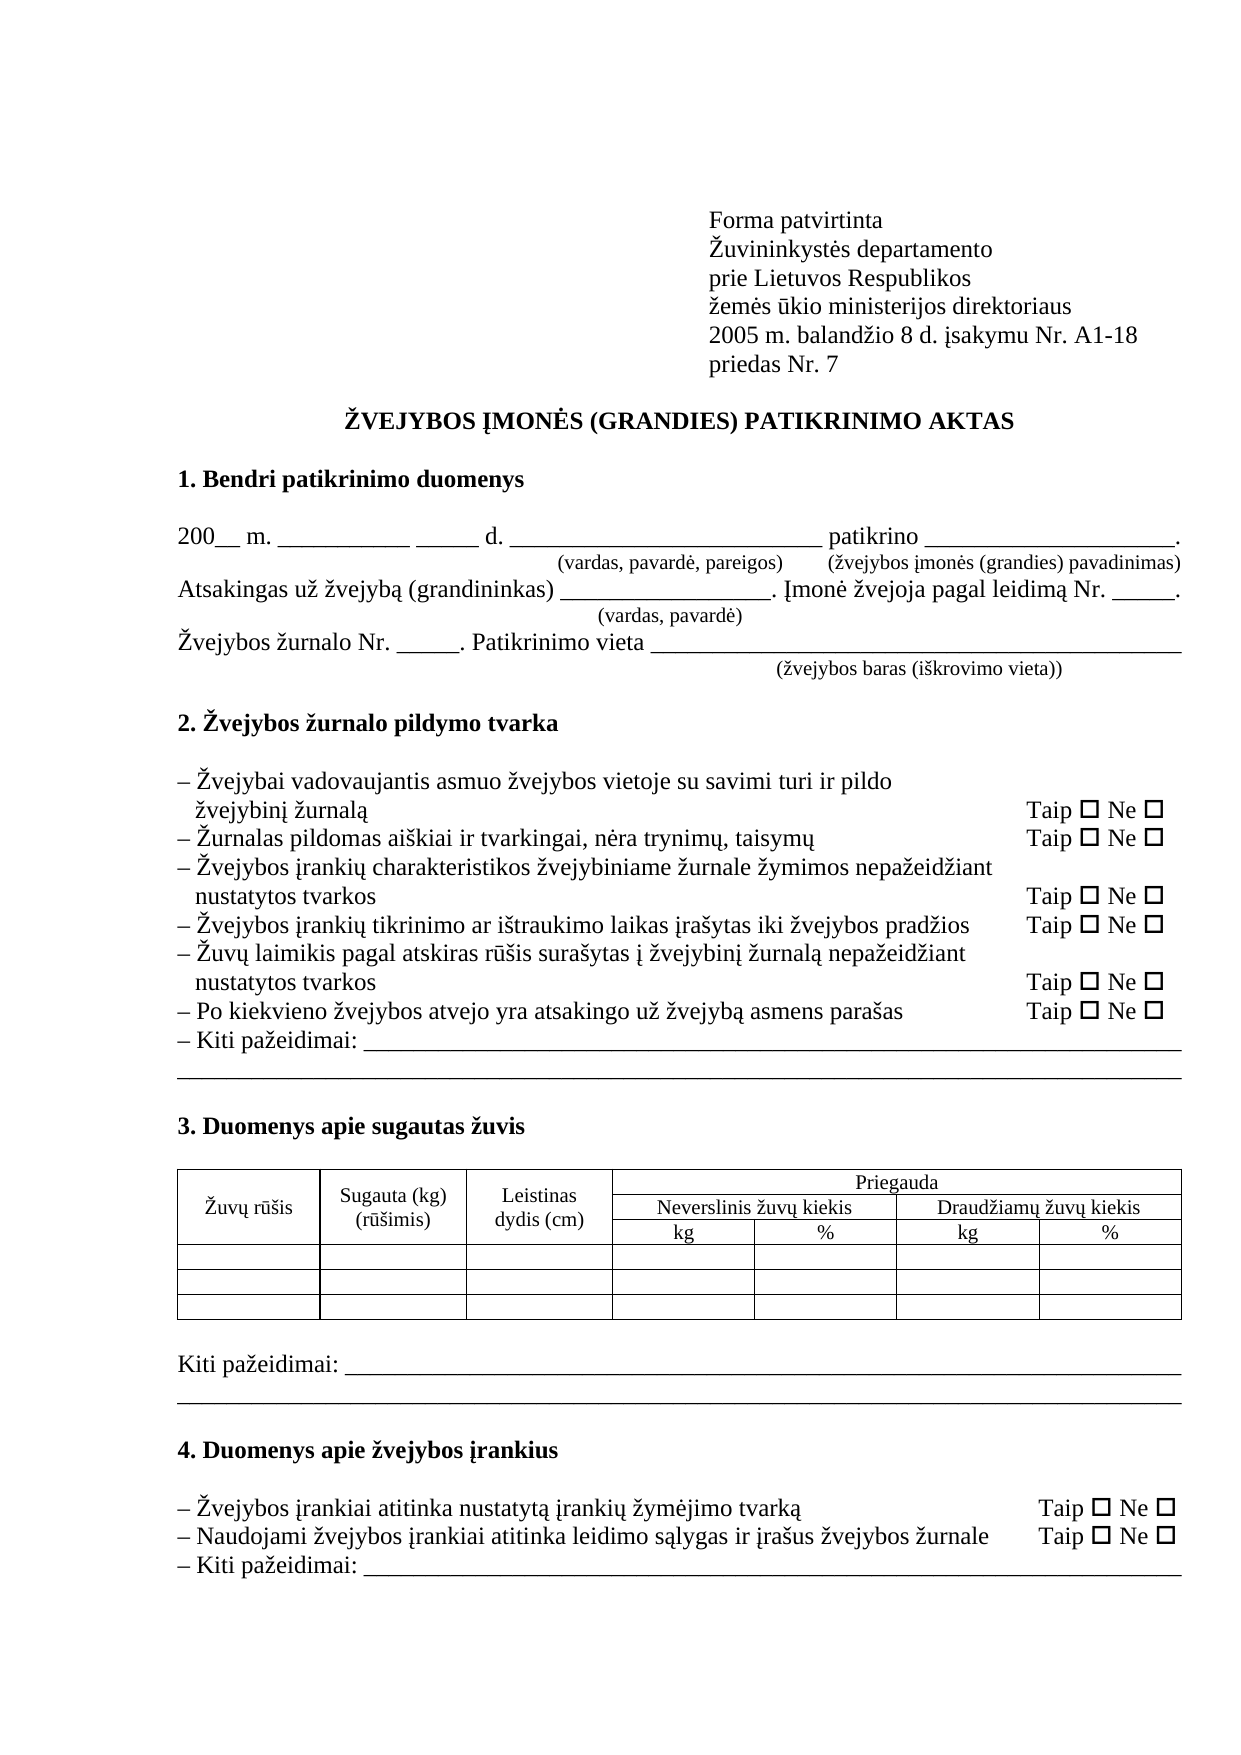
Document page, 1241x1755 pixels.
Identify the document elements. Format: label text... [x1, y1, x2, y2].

table_cell [755, 1245, 896, 1269]
text Kiti pažeidimai: [177, 1349, 1181, 1378]
text 2. Žvejybos žurnalo pildymo tvarka [177, 708, 1181, 737]
table_cell [613, 1245, 754, 1269]
table_cell % [755, 1220, 896, 1244]
table_cell [178, 1270, 319, 1294]
table_header Leistinas dydis (cm) [467, 1170, 612, 1244]
text – Žvejybos įrankių tikrinimo ar ištraukimo laikas įrašytas iki žvejybos pradžios Taip  Ne  [177, 910, 1181, 938]
text (vardas, pavardė, pareigos) (žvejybos įmonės (grandies) pavadinimas) [177, 550, 1181, 574]
table_cell [1040, 1245, 1181, 1269]
text – Žvejybos įrankių charakteristikos žvejybiniame žurnale žymimos nepažeidžiant [177, 852, 1181, 881]
table_cell kg [897, 1220, 1039, 1244]
table_cell [613, 1270, 754, 1294]
table_cell [321, 1270, 466, 1294]
text – Žuvų laimikis pagal atskiras rūšis surašytas į žvejybinį žurnalą nepažeidžiant [177, 938, 1181, 967]
table_header Sugauta (kg) (rūšimis) [321, 1170, 466, 1244]
text – Žurnalas pildomas aiškiai ir tvarkingai, nėra trynimų, taisymų Taip  Ne  [177, 823, 1181, 852]
text – Naudojami žvejybos įrankiai atitinka leidimo sąlygas ir įrašus žvejybos žurnale Taip  Ne  [177, 1521, 1181, 1550]
text 4. Duomenys apie žvejybos įrankius [177, 1435, 1181, 1464]
text 3. Duomenys apie sugautas žuvis [177, 1111, 1181, 1140]
text žemės ūkio ministerijos direktoriaus [177, 291, 1181, 320]
table_cell [613, 1295, 754, 1319]
text – Žvejybai vadovaujantis asmuo žvejybos vietoje su savimi turi ir pildo [177, 766, 1181, 795]
table_cell [755, 1270, 896, 1294]
table_cell [321, 1245, 466, 1269]
table_cell [467, 1245, 612, 1269]
text 1. Bendri patikrinimo duomenys [177, 464, 1181, 493]
text Žvejybos įmonės (grandies) patikrinimo aktas [177, 406, 1181, 435]
text – Po kiekvieno žvejybos atvejo yra atsakingo už žvejybą asmens parašas Taip  Ne  [177, 996, 1181, 1025]
table_cell [178, 1295, 319, 1319]
table_cell [178, 1245, 319, 1269]
table_cell Draudžiamų žuvų kiekis [897, 1195, 1181, 1219]
text nustatytos tvarkos Taip  Ne  [177, 967, 1181, 996]
text nustatytos tvarkos Taip  Ne  [177, 881, 1181, 910]
text 2005 m. balandžio 8 d. įsakymu Nr. A1-18 [177, 320, 1181, 349]
table_cell [897, 1245, 1039, 1269]
text (vardas, pavardė) [177, 603, 1181, 627]
text (žvejybos baras (iškrovimo vieta)) [177, 656, 1181, 680]
text Žvejybos žurnalo Nr. _____. Patikrinimo vieta [177, 627, 1181, 656]
table_cell [897, 1295, 1039, 1319]
text Forma patvirtinta [177, 205, 1181, 234]
text – Kiti pažeidimai: [177, 1025, 1181, 1053]
table_cell [755, 1295, 896, 1319]
table_cell [1040, 1270, 1181, 1294]
table_header Žuvų rūšis [178, 1170, 319, 1244]
table_cell [467, 1295, 612, 1319]
text – Kiti pažeidimai: [177, 1550, 1181, 1579]
table_cell % [1040, 1220, 1181, 1244]
text žvejybinį žurnalą Taip  Ne  [177, 795, 1181, 823]
text – Žvejybos įrankiai atitinka nustatytą įrankių žymėjimo tvarką Taip  Ne  [177, 1493, 1181, 1521]
text prie Lietuvos Respublikos [177, 263, 1181, 291]
table_cell kg [613, 1220, 754, 1244]
table_cell Neverslinis žuvų kiekis [613, 1195, 896, 1219]
table_cell [897, 1270, 1039, 1294]
table_header Priegauda [613, 1170, 1181, 1194]
text 200__ m. _____ d. patikrino ____________________. [177, 521, 1181, 550]
text Atsakingas už žvejybą (grandininkas) . Įmonė žvejoja pagal leidimą Nr. _____. [177, 574, 1181, 603]
table_cell [1040, 1295, 1181, 1319]
text priedas Nr. 7 [177, 349, 1181, 378]
text Žuvininkystės departamento [177, 234, 1181, 263]
table_cell [321, 1295, 466, 1319]
table_cell [467, 1270, 612, 1294]
